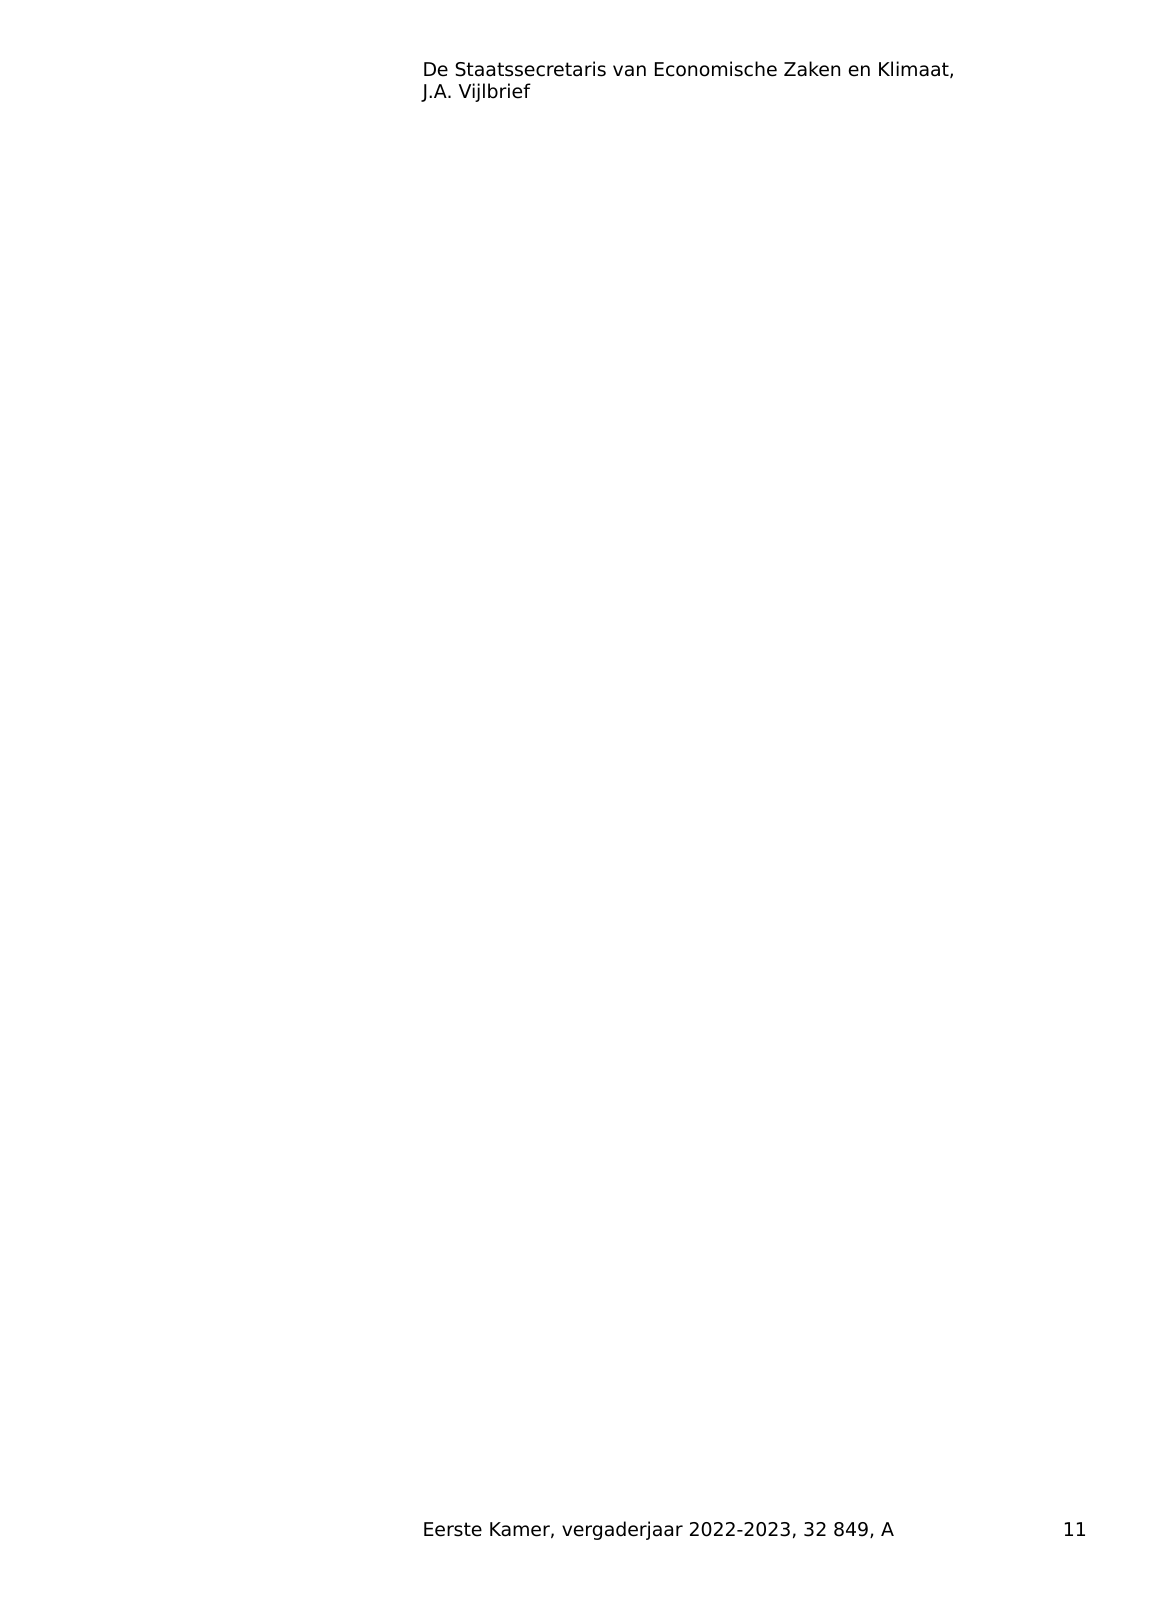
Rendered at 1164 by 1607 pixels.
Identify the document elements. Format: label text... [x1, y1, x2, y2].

text De Staatssecretaris van Economische Zaken en Klimaat, J.A. Vijlbrief [422, 59, 1087, 103]
